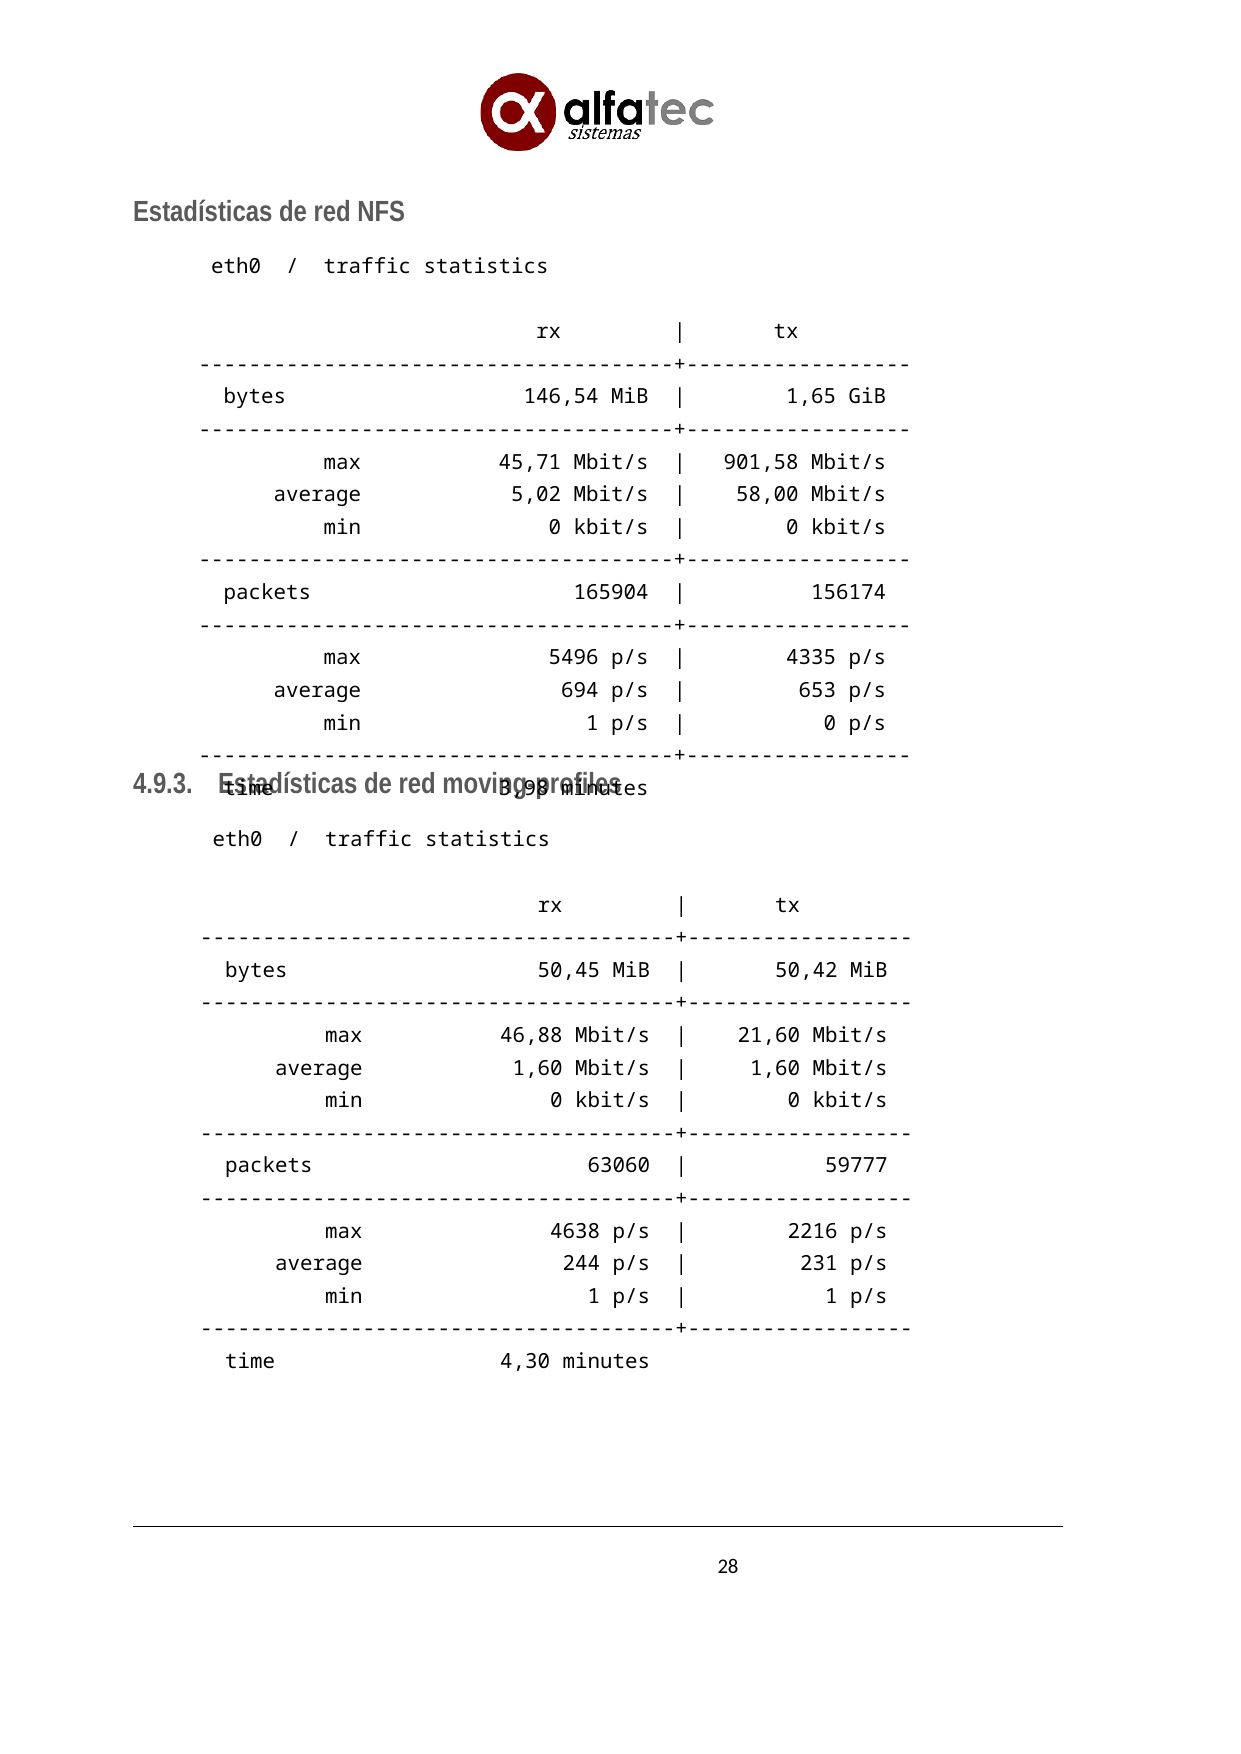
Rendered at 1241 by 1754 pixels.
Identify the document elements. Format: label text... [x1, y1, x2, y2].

picture [480, 73, 716, 151]
subtitle Estadísticas de red moving-profiles [133, 761, 1063, 802]
subtitle Estadísticas de red NFS [133, 188, 1063, 229]
